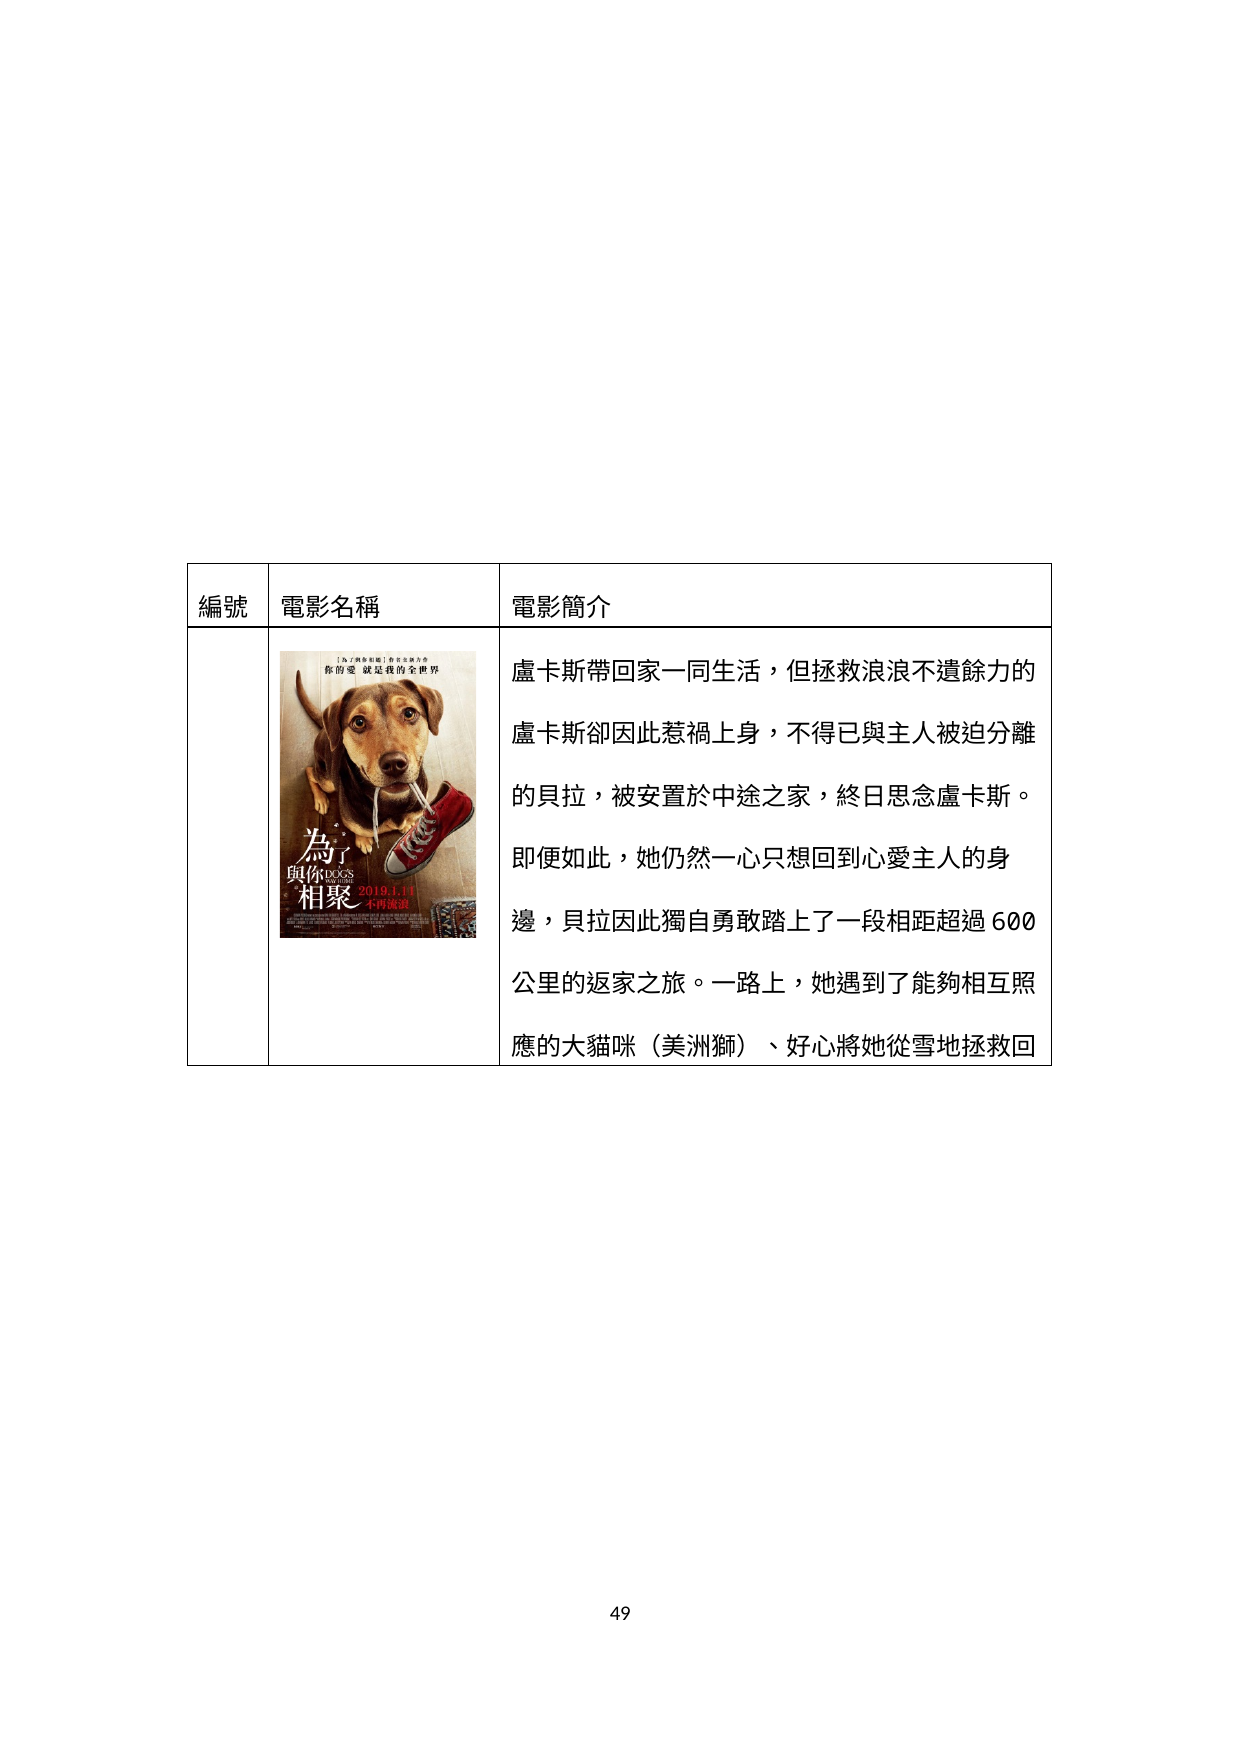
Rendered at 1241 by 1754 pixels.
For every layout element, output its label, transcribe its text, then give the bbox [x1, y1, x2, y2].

table_header 電影名稱 [269, 564, 499, 626]
table_cell [188, 628, 268, 1065]
table_cell [269, 628, 499, 1065]
table_header 電影簡介 [500, 564, 1051, 626]
table_header 編號 [188, 564, 268, 626]
table_cell 盧卡斯帶回家一同生活，但拯救浪浪不遺餘力的盧卡斯卻因此惹禍上身，不得已與主人被迫分離的貝拉，被安置於中途之家，終日思念盧卡斯。即便如此，她仍然一心只想回到心愛主人的身邊，貝拉因此獨自勇敢踏上了一段相距超過600公里的返家之旅。一路上，她遇到了能夠相互照應的大貓咪（美洲獅）、好心將她從雪地拯救回 [500, 628, 1051, 1065]
